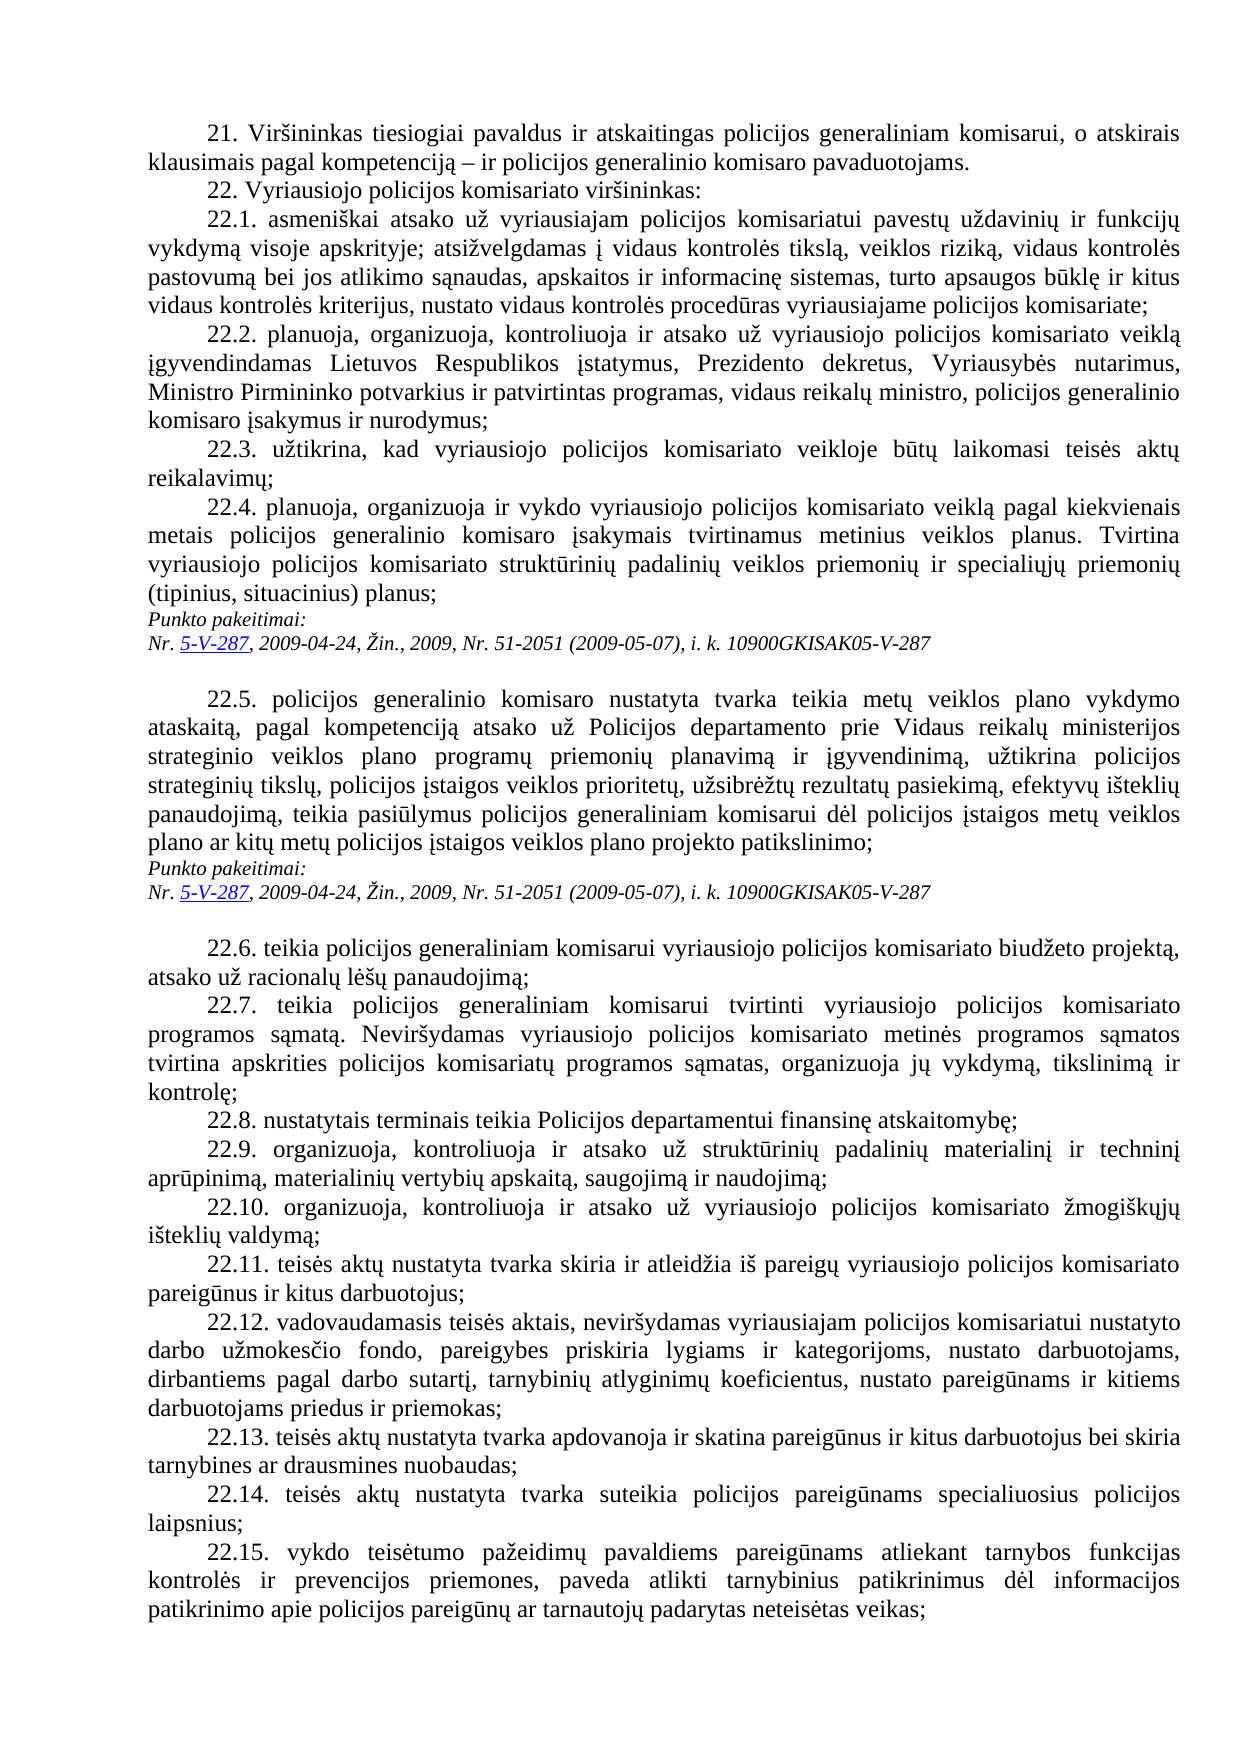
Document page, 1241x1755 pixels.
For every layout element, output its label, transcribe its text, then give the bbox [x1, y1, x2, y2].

text Nr. 5-V-287, 2009-04-24, Žin., 2009, Nr. 51-2051 (2009-05-07), i. k. 10900GKISAK05-V-287 [148, 880, 1181, 904]
text 22.13. teisės aktų nustatyta tvarka apdovanoja ir skatina pareigūnus ir kitus darbuotojus bei skiria tarnybines ar drausmines nuobaudas; [148, 1422, 1181, 1479]
text Nr. 5-V-287, 2009-04-24, Žin., 2009, Nr. 51-2051 (2009-05-07), i. k. 10900GKISAK05-V-287 [148, 631, 1181, 655]
text 22.4. planuoja, organizuoja ir vykdo vyriausiojo policijos komisariato veiklą pagal kiekvienais metais policijos generalinio komisaro įsakymais tvirtinamus metinius veiklos planus. Tvirtina vyriausiojo policijos komisariato struktūrinių padalinių veiklos priemonių ir specialiųjų priemonių (tipinius, situacinius) planus; [148, 492, 1181, 607]
text 22.2. planuoja, organizuoja, kontroliuoja ir atsako už vyriausiojo policijos komisariato veiklą įgyvendindamas Lietuvos Respublikos įstatymus, Prezidento dekretus, Vyriausybės nutarimus, Ministro Pirmininko potvarkius ir patvirtintas programas, vidaus reikalų ministro, policijos generalinio komisaro įsakymus ir nurodymus; [148, 319, 1181, 434]
text Punkto pakeitimai: [148, 607, 1181, 631]
text 21. Viršininkas tiesiogiai pavaldus ir atskaitingas policijos generaliniam komisarui, o atskirais klausimais pagal kompetenciją – ir policijos generalinio komisaro pavaduotojams. [148, 118, 1181, 176]
text 22.15. vykdo teisėtumo pažeidimų pavaldiems pareigūnams atliekant tarnybos funkcijas kontrolės ir prevencijos priemones, paveda atlikti tarnybinius patikrinimus dėl informacijos patikrinimo apie policijos pareigūnų ar tarnautojų padarytas neteisėtas veikas; [148, 1537, 1181, 1623]
text 22.5. policijos generalinio komisaro nustatyta tvarka teikia metų veiklos plano vykdymo ataskaitą, pagal kompetenciją atsako už Policijos departamento prie Vidaus reikalų ministerijos strateginio veiklos plano programų priemonių planavimą ir įgyvendinimą, užtikrina policijos strateginių tikslų, policijos įstaigos veiklos prioritetų, užsibrėžtų rezultatų pasiekimą, efektyvų išteklių panaudojimą, teikia pasiūlymus policijos generaliniam komisarui dėl policijos įstaigos metų veiklos plano ar kitų metų policijos įstaigos veiklos plano projekto patikslinimo; [148, 684, 1181, 856]
text 22.14. teisės aktų nustatyta tvarka suteikia policijos pareigūnams specialiuosius policijos laipsnius; [148, 1479, 1181, 1537]
text 22.11. teisės aktų nustatyta tvarka skiria ir atleidžia iš pareigų vyriausiojo policijos komisariato pareigūnus ir kitus darbuotojus; [148, 1249, 1181, 1307]
text 22.1. asmeniškai atsako už vyriausiajam policijos komisariatui pavestų uždavinių ir funkcijų vykdymą visoje apskrityje; atsižvelgdamas į vidaus kontrolės tikslą, veiklos riziką, vidaus kontrolės pastovumą bei jos atlikimo sąnaudas, apskaitos ir informacinę sistemas, turto apsaugos būklę ir kitus vidaus kontrolės kriterijus, nustato vidaus kontrolės procedūras vyriausiajame policijos komisariate; [148, 204, 1181, 319]
text 22.12. vadovaudamasis teisės aktais, neviršydamas vyriausiajam policijos komisariatui nustatyto darbo užmokesčio fondo, pareigybes priskiria lygiams ir kategorijoms, nustato darbuotojams, dirbantiems pagal darbo sutartį, tarnybinių atlyginimų koeficientus, nustato pareigūnams ir kitiems darbuotojams priedus ir priemokas; [148, 1307, 1181, 1422]
text Punkto pakeitimai: [148, 856, 1181, 880]
text 22.9. organizuoja, kontroliuoja ir atsako už struktūrinių padalinių materialinį ir techninį aprūpinimą, materialinių vertybių apskaitą, saugojimą ir naudojimą; [148, 1134, 1181, 1192]
text 22. Vyriausiojo policijos komisariato viršininkas: [148, 176, 1181, 204]
text 22.6. teikia policijos generaliniam komisarui vyriausiojo policijos komisariato biudžeto projektą, atsako už racionalų lėšų panaudojimą; [148, 933, 1181, 991]
text 22.10. organizuoja, kontroliuoja ir atsako už vyriausiojo policijos komisariato žmogiškųjų išteklių valdymą; [148, 1192, 1181, 1249]
text 22.8. nustatytais terminais teikia Policijos departamentui finansinę atskaitomybę; [148, 1106, 1181, 1134]
text 22.7. teikia policijos generaliniam komisarui tvirtinti vyriausiojo policijos komisariato programos sąmatą. Neviršydamas vyriausiojo policijos komisariato metinės programos sąmatos tvirtina apskrities policijos komisariatų programos sąmatas, organizuoja jų vykdymą, tikslinimą ir kontrolę; [148, 991, 1181, 1106]
text 22.3. užtikrina, kad vyriausiojo policijos komisariato veikloje būtų laikomasi teisės aktų reikalavimų; [148, 434, 1181, 492]
